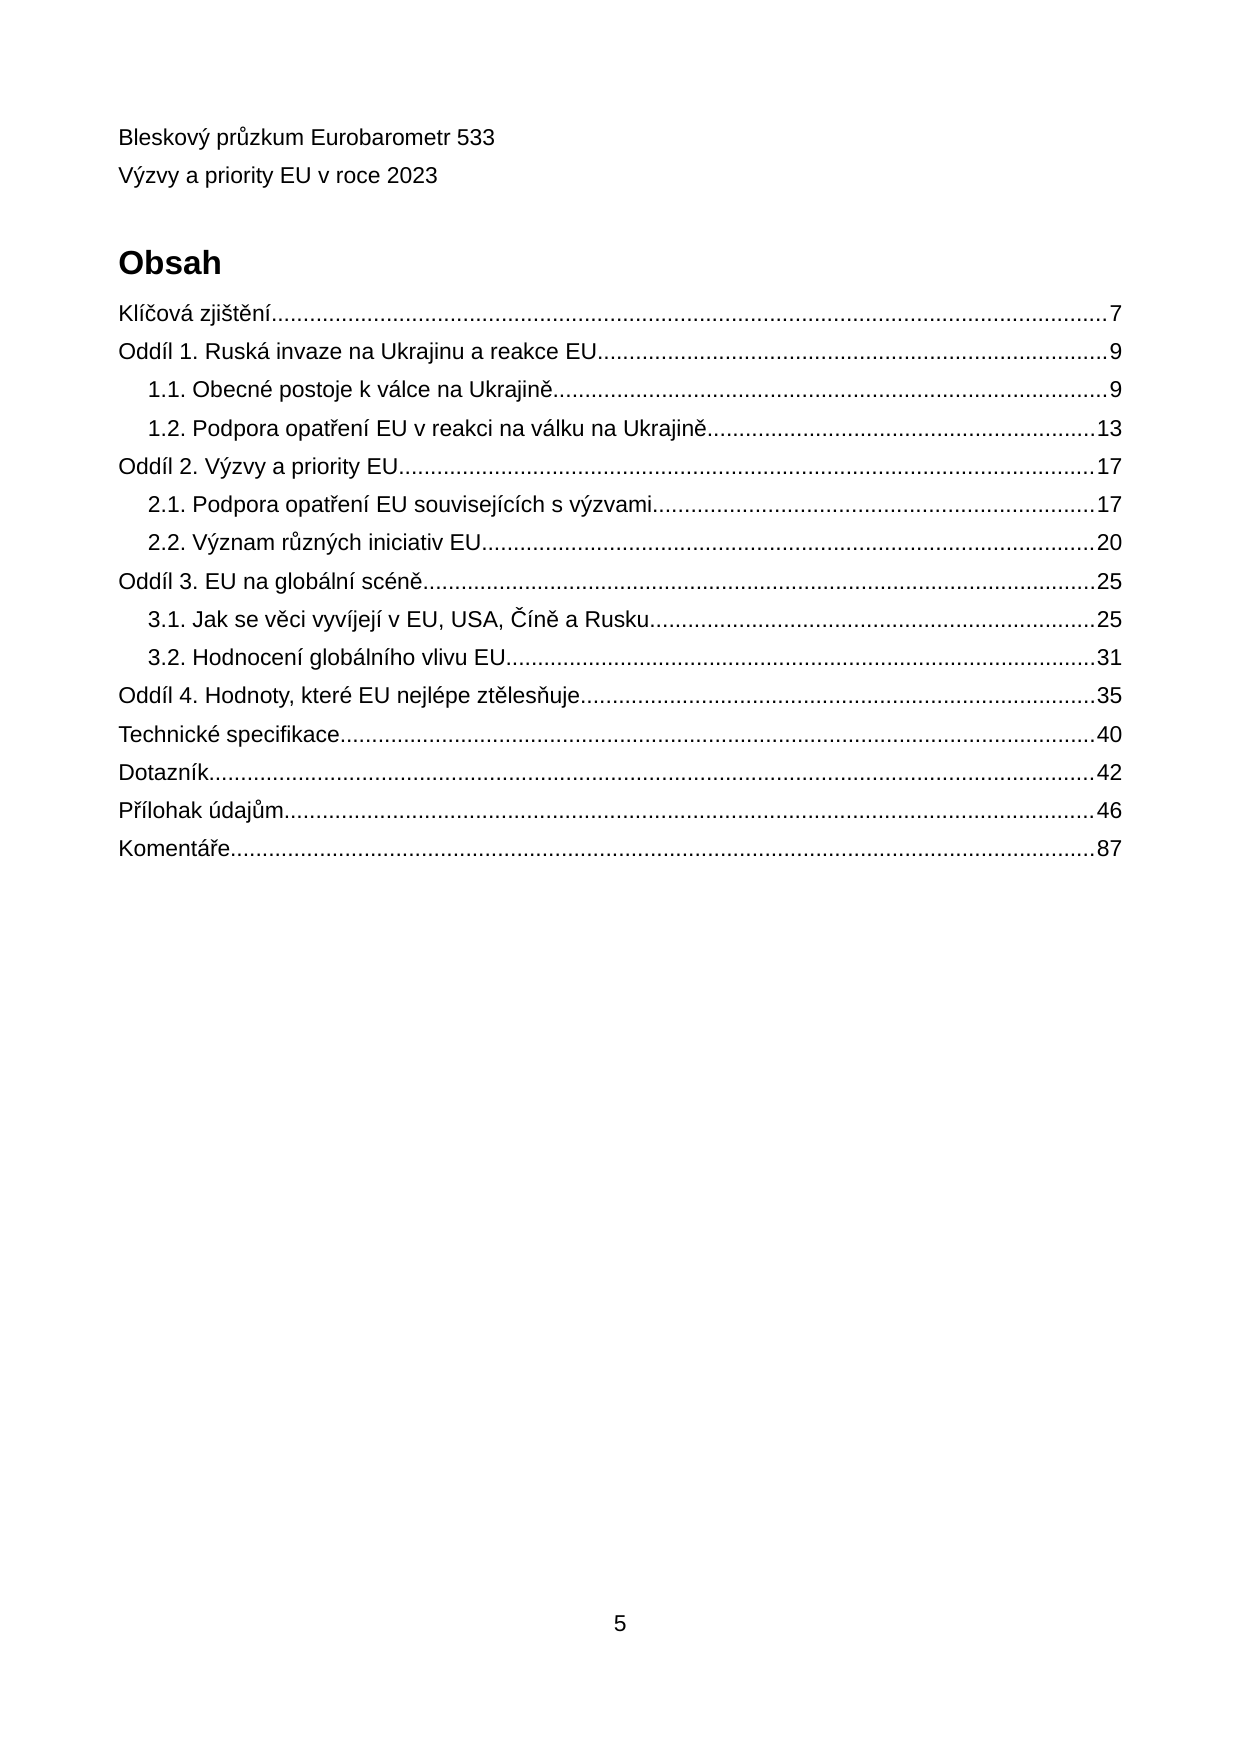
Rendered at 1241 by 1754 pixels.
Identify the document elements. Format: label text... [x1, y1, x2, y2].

text 2.2. Význam různých iniciativ EU 20 [148, 529, 1122, 556]
text Dotazník 42 [118, 759, 1122, 785]
text Oddíl 4. Hodnoty, které EU nejlépe ztělesňuje 35 [118, 682, 1122, 709]
text 1.1. Obecné postoje k válce na Ukrajině 9 [148, 376, 1122, 403]
text Oddíl 3. EU na globální scéně 25 [118, 568, 1122, 594]
text 3.1. Jak se věci vyvíjejí v EU, USA, Číně a Rusku 25 [148, 606, 1122, 632]
text Klíčová zjištění 7 [118, 300, 1122, 326]
subtitle Obsah [118, 243, 1122, 282]
text Oddíl 1. Ruská invaze na Ukrajinu a reakce EU 9 [118, 338, 1122, 364]
text 2.1. Podpora opatření EU souvisejících s výzvami 17 [148, 491, 1122, 517]
text Komentáře 87 [118, 835, 1122, 862]
text Technické specifikace 40 [118, 721, 1122, 747]
text 1.2. Podpora opatření EU v reakci na válku na Ukrajině 13 [148, 415, 1122, 441]
text Oddíl 2. Výzvy a priority EU 17 [118, 453, 1122, 479]
text Přílohak údajům 46 [118, 797, 1122, 823]
text 3.2. Hodnocení globálního vlivu EU 31 [148, 644, 1122, 670]
